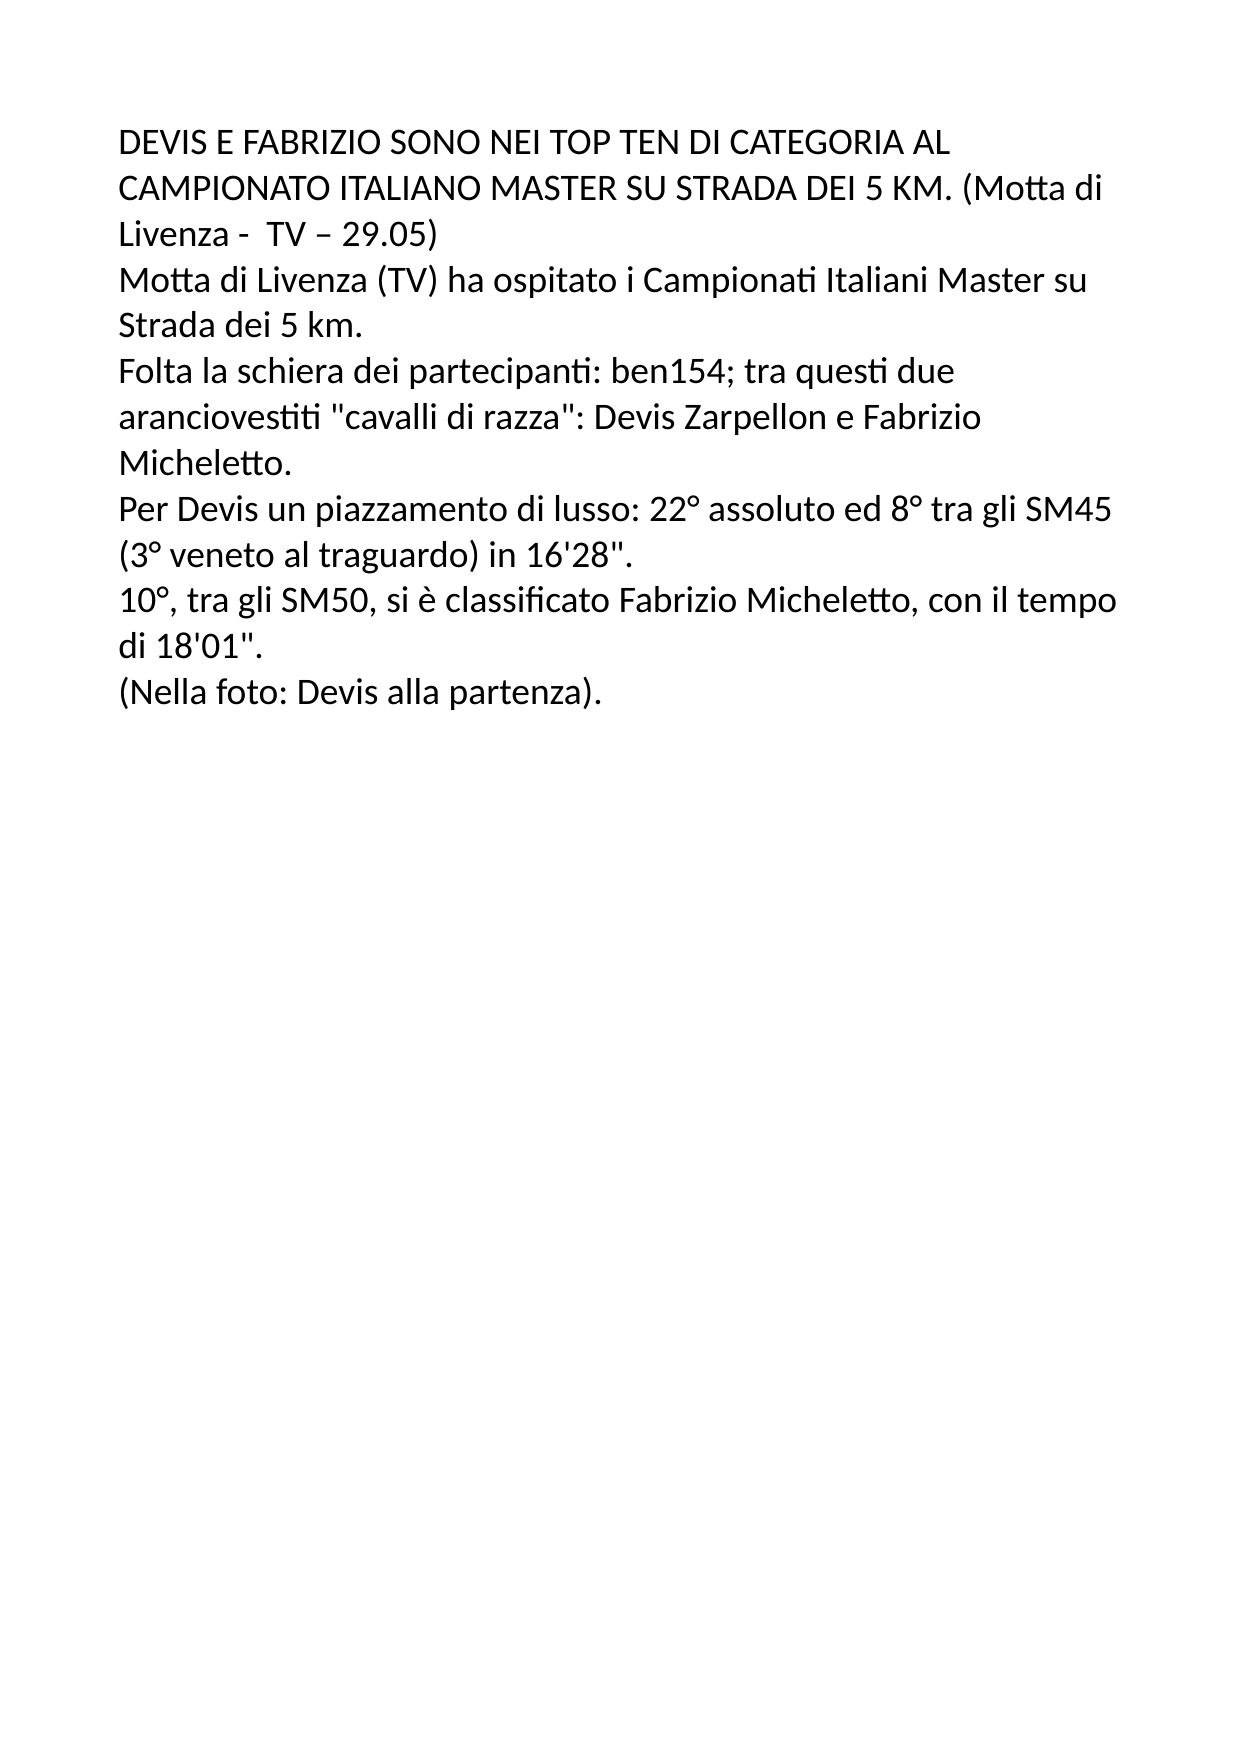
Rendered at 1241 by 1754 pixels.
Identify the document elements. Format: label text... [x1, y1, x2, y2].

text Motta di Livenza (TV) ha ospitato i Campionati Italiani Master su Strada dei 5 km. [118, 256, 1122, 347]
text (Nella foto: Devis alla partenza). [118, 668, 1122, 714]
text Folta la schiera dei partecipanti: ben154; tra questi due aranciovestiti "cavalli di razza": Devis Zarpellon e Fabrizio Micheletto. [118, 347, 1122, 485]
text Per Devis un piazzamento di lusso: 22° assoluto ed 8° tra gli SM45 (3° veneto al traguardo) in 16'28". [118, 485, 1122, 576]
text DEVIS E FABRIZIO SONO NEI TOP TEN DI CATEGORIA AL CAMPIONATO ITALIANO MASTER SU STRADA DEI 5 KM. (Motta di Livenza - TV – 29.05) [118, 118, 1122, 256]
text 10°, tra gli SM50, si è classificato Fabrizio Micheletto, con il tempo di 18'01". [118, 576, 1122, 668]
